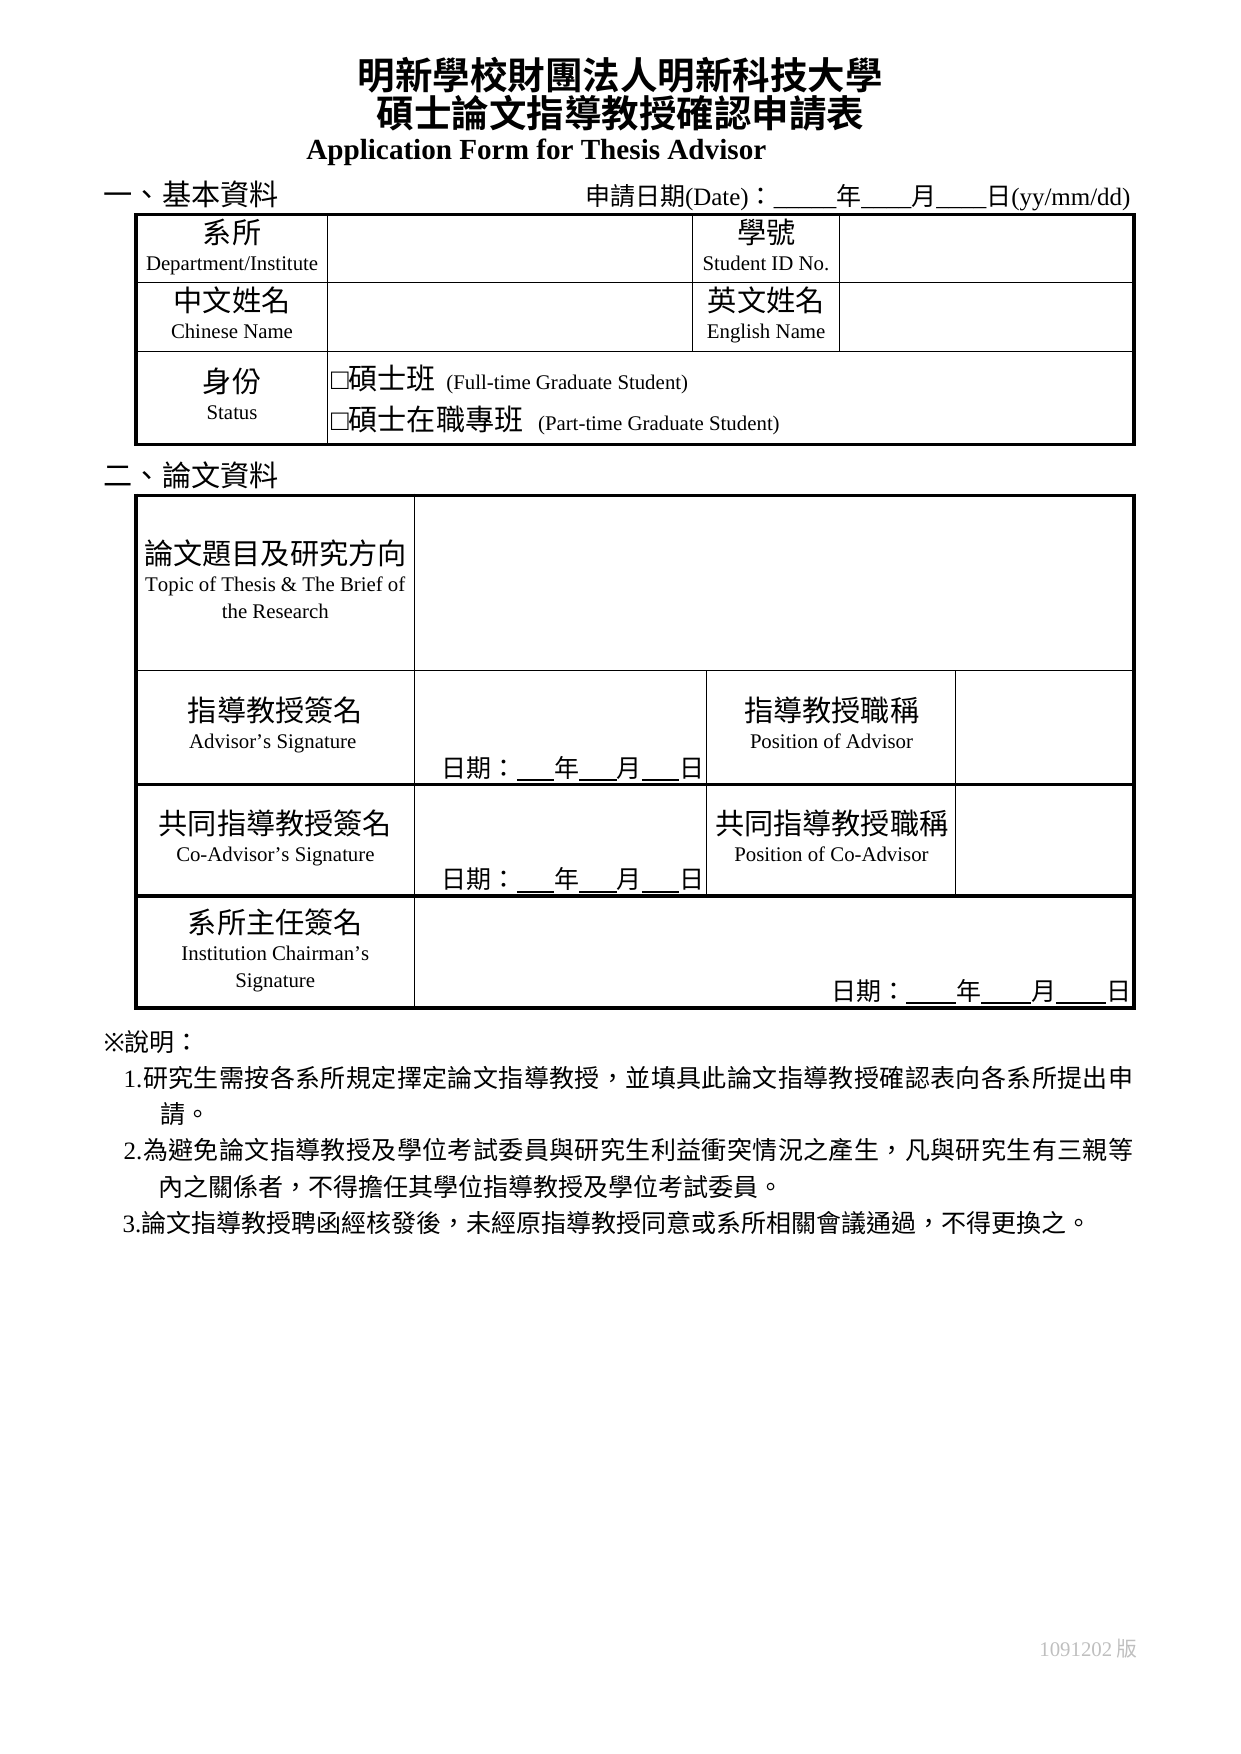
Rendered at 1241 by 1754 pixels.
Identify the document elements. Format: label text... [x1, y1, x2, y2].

text 明新學校財團法人明新科技大學 [103, 59, 1137, 97]
table_cell 英文姓名 English Name [693, 283, 839, 351]
text 二、論文資料 [103, 456, 1137, 493]
text 碩士論文指導教授確認申請表 [103, 97, 1137, 134]
table_cell □碩士班 (Full-time Graduate Student) □碩士在職專班 (Part-time Graduate Student) [328, 352, 1132, 443]
text 2.為避免論文指導教授及學位考試委員與研究生利益衝突情況之產生，凡與研究生有三親等內之關係者，不得擔任其學位指導教授及學位考試委員。 [103, 1131, 1137, 1203]
table_cell 共同指導教授簽名 Co-Advisor’s Signature [138, 786, 414, 894]
table_cell 中文姓名 Chinese Name [138, 283, 327, 351]
table_cell 共同指導教授職稱 Position of Co-Advisor [707, 786, 955, 894]
table_cell 日期： 年 月 日 [415, 671, 706, 782]
table_cell 指導教授職稱 Position of Advisor [707, 671, 955, 782]
text ※說明： [103, 1022, 1137, 1058]
table_cell 日期： 年 月 日 [415, 786, 706, 894]
table_cell 日期： 年 月 日 [415, 898, 1132, 1006]
text 3.論文指導教授聘函經核發後，未經原指導教授同意或系所相關會議通過，不得更換之。 [103, 1203, 1137, 1239]
text 一、基本資料 申請日期(Date)：_____年____月____日(yy/mm/dd) [103, 176, 1137, 213]
table_header [328, 216, 692, 282]
table_header 論文題目及研究方向 Topic of Thesis & The Brief of the Research [138, 497, 414, 670]
table_header 系所 Department/Institute [138, 216, 327, 282]
table_cell 身份 Status [138, 352, 327, 443]
text 1.研究生需按各系所規定擇定論文指導教授，並填具此論文指導教授確認表向各系所提出申請。 [103, 1058, 1137, 1131]
table_header [840, 216, 1132, 282]
table_cell [840, 283, 1132, 351]
table_cell [956, 786, 1132, 894]
table_cell 系所主任簽名 Institution Chairman’s Signature [138, 898, 414, 1006]
table_cell [956, 671, 1132, 782]
table_cell [328, 283, 692, 351]
table_header [415, 497, 1132, 670]
text Application Form for Thesis Advisor [103, 134, 1137, 166]
table_cell 指導教授簽名 Advisor’s Signature [138, 671, 414, 782]
table_header 學號 Student ID No. [693, 216, 839, 282]
